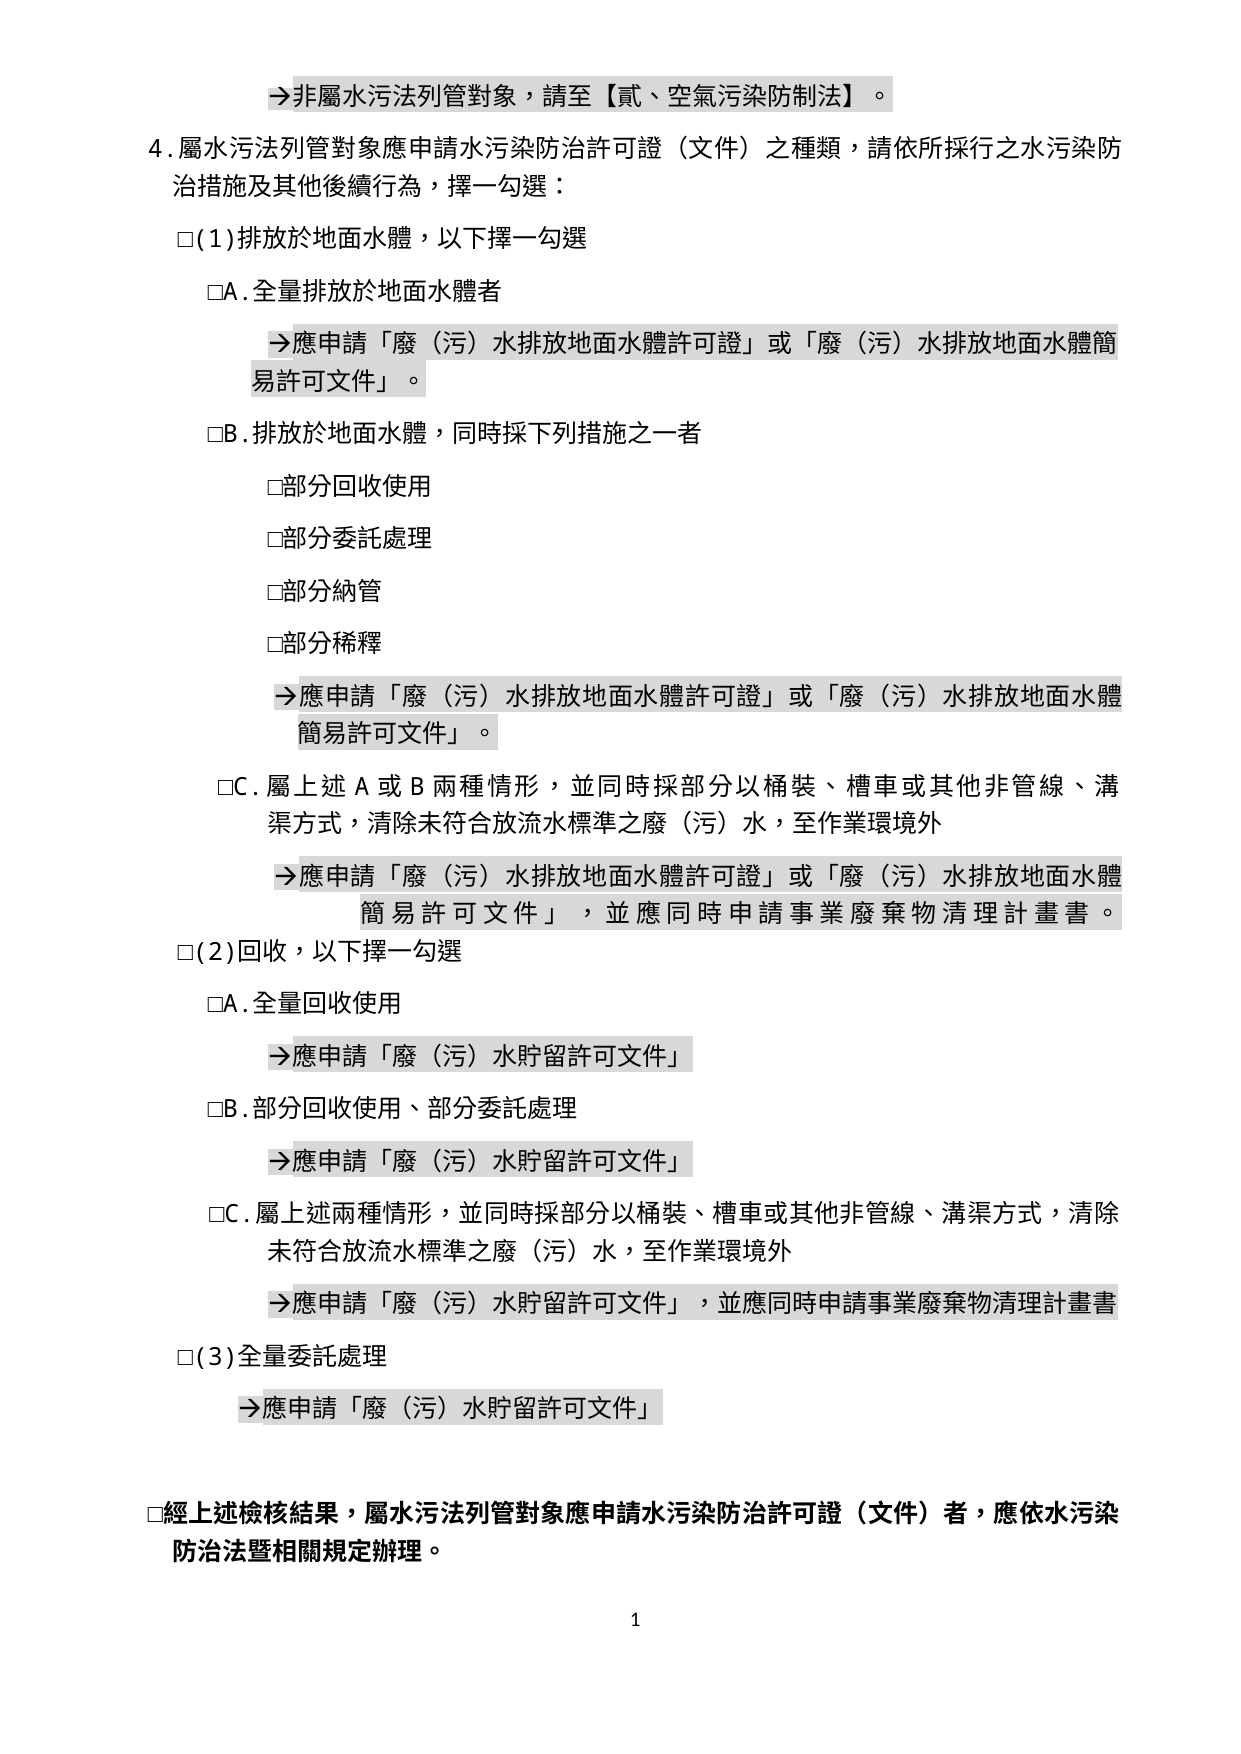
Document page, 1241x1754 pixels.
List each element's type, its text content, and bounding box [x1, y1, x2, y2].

text □經上述檢核結果，屬水污法列管對象應申請水污染防治許可證（文件）者，應依水污染防治法暨相關規定辦理。 [148, 1492, 1122, 1567]
text □部分納管 [148, 570, 1122, 607]
text 應申請「廢（污）水排放地面水體許可證」或「廢（污）水排放地面水體簡易許可文件」。 [148, 322, 1122, 397]
text □B.部分回收使用、部分委託處理 [148, 1087, 1122, 1125]
text □A.全量回收使用 [148, 982, 1122, 1020]
text □C.屬上述兩種情形，並同時採部分以桶裝、槽車或其他非管線、溝渠方式，清除 未符合放流水標準之廢（污）水，至作業環境外 [148, 1192, 1122, 1267]
text 應申請「廢（污）水貯留許可文件」 [148, 1387, 1122, 1425]
text 應申請「廢（污）水貯留許可文件」，並應同時申請事業廢棄物清理計畫書 [148, 1282, 1122, 1320]
text □部分委託處理 [148, 517, 1122, 555]
text 應申請「廢（污）水貯留許可文件」 [148, 1140, 1122, 1177]
text □(3)全量委託處理 [148, 1335, 1122, 1372]
text 非屬水污法列管對象，請至【貳、空氣污染防制法】。 [148, 75, 1122, 112]
text □部分稀釋 [148, 622, 1122, 660]
text 應申請「廢（污）水貯留許可文件」 [148, 1035, 1122, 1072]
text 4.屬水污法列管對象應申請水污染防治許可證（文件）之種類，請依所採行之水污染防治措施及其他後續行為，擇一勾選： [148, 127, 1122, 202]
text □部分回收使用 [148, 465, 1122, 502]
text □B.排放於地面水體，同時採下列措施之一者 [148, 412, 1122, 450]
text □C.屬上述A或B兩種情形，並同時採部分以桶裝、槽車或其他非管線、溝 渠方式，清除未符合放流水標準之廢（污）水，至作業環境外 [148, 765, 1122, 840]
text 應申請「廢（污）水排放地面水體許可證」或「廢（污）水排放地面水體 簡易許可文件」，並應同時申請事業廢棄物清理計畫書。 □(2)回收，以下擇一勾選 [148, 855, 1122, 967]
text 應申請「廢（污）水排放地面水體許可證」或「廢（污）水排放地面水體 簡易許可文件」。 [148, 675, 1122, 750]
text □(1)排放於地面水體，以下擇一勾選 [148, 217, 1122, 255]
text □A.全量排放於地面水體者 [148, 270, 1122, 307]
